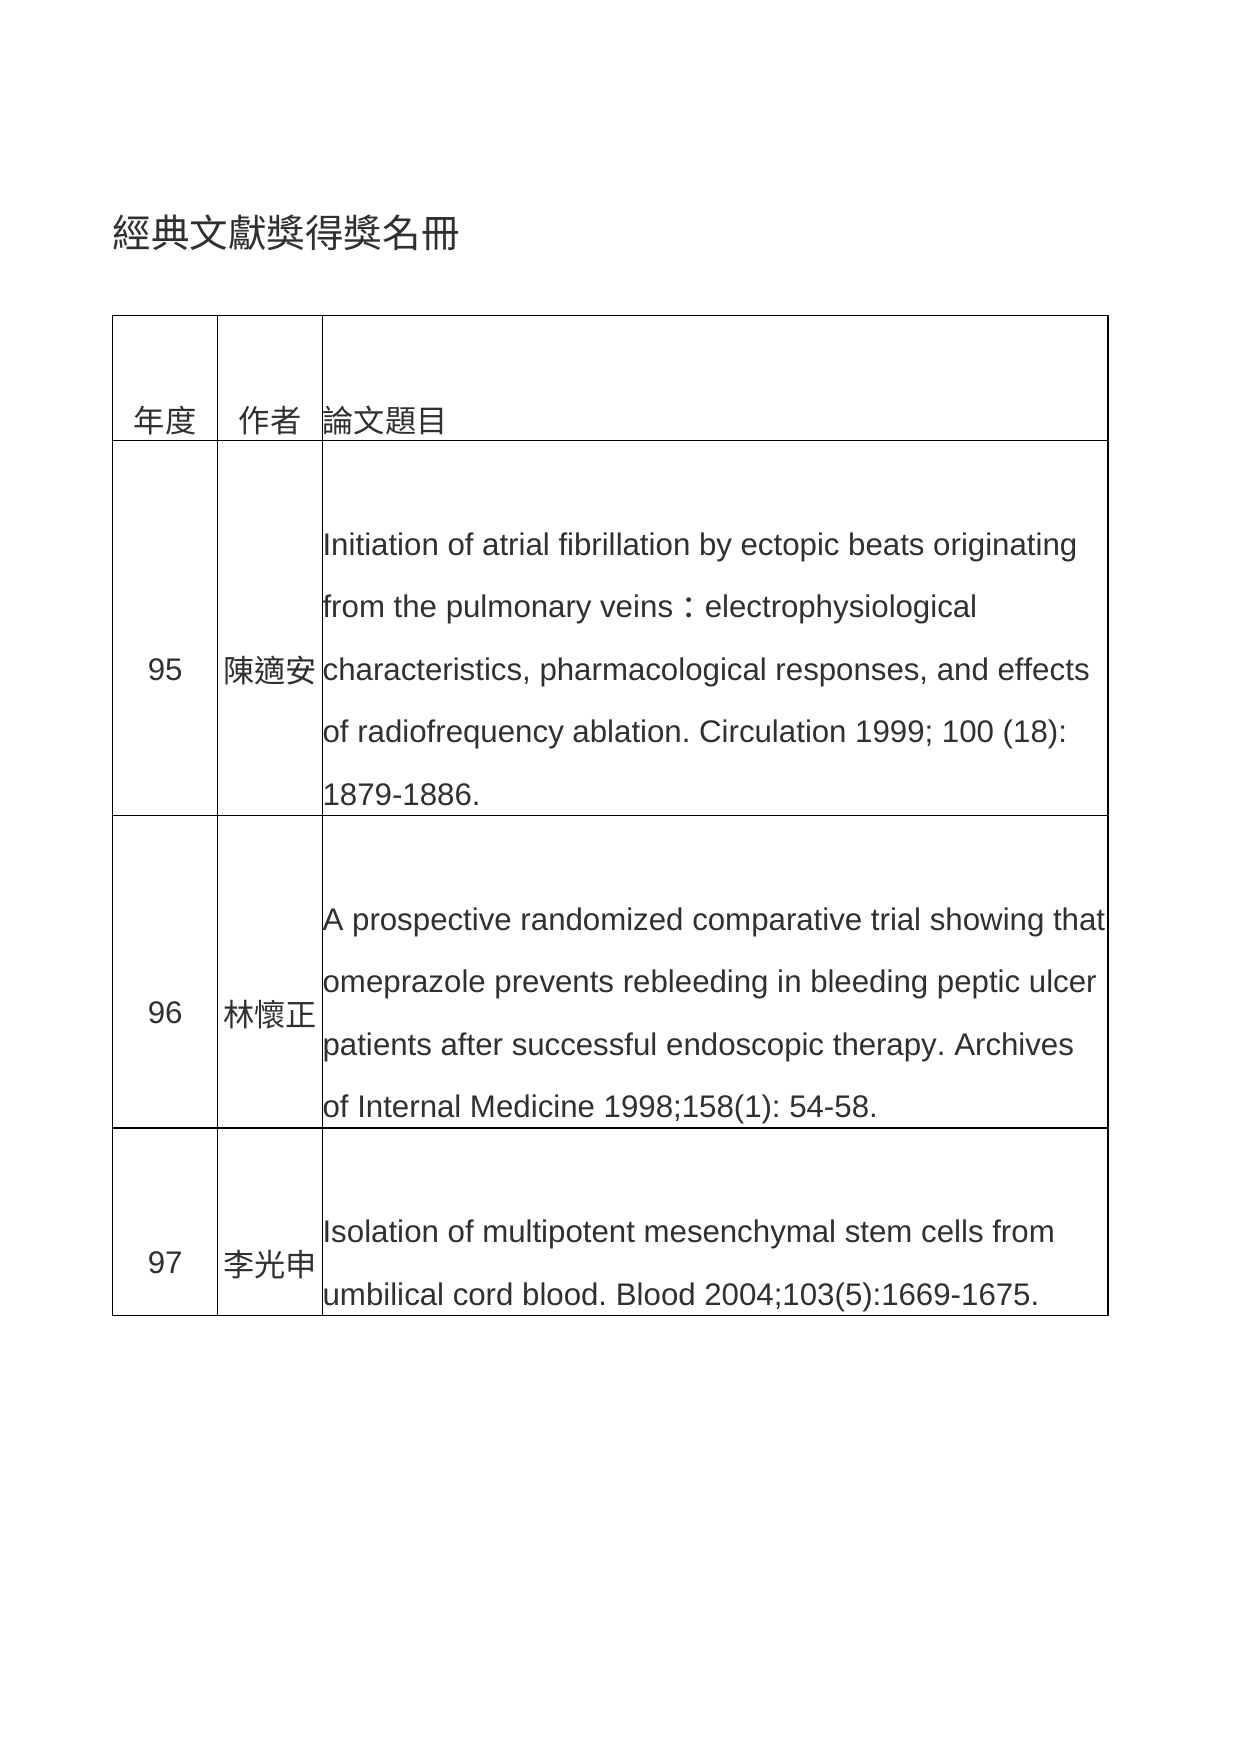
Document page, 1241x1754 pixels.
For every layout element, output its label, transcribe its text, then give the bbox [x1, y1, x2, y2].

table_header 作者 [218, 316, 322, 439]
table_cell 林懷正 [218, 816, 322, 1127]
table_cell Isolation of multipotent mesenchymal stem cells from umbilical cord blood. Blood 2004;103(5):1669-1675. [323, 1129, 1107, 1314]
table_header 年度 [113, 316, 217, 439]
table_cell 97 [113, 1129, 217, 1314]
table_header 論文題目 [323, 316, 1107, 439]
table_cell A prospective randomized comparative trial showing that omeprazole prevents rebleeding in bleeding peptic ulcer patients after successful endoscopic therapy. Archives of Internal Medicine 1998;158(1): 54-58. [323, 816, 1107, 1127]
table_cell 陳適安 [218, 441, 322, 814]
table_cell 96 [113, 816, 217, 1127]
table_cell Initiation of atrial fibrillation by ectopic beats originating from the pulmonary veins：electrophysiological characteristics, pharmacological responses, and effects of radiofrequency ablation. Circulation 1999; 100 (18): 1879-1886. [323, 441, 1107, 814]
text 經典文獻獎得獎名冊 [112, 189, 1106, 252]
table_cell 李光申 [218, 1129, 322, 1314]
table_cell 95 [113, 441, 217, 814]
